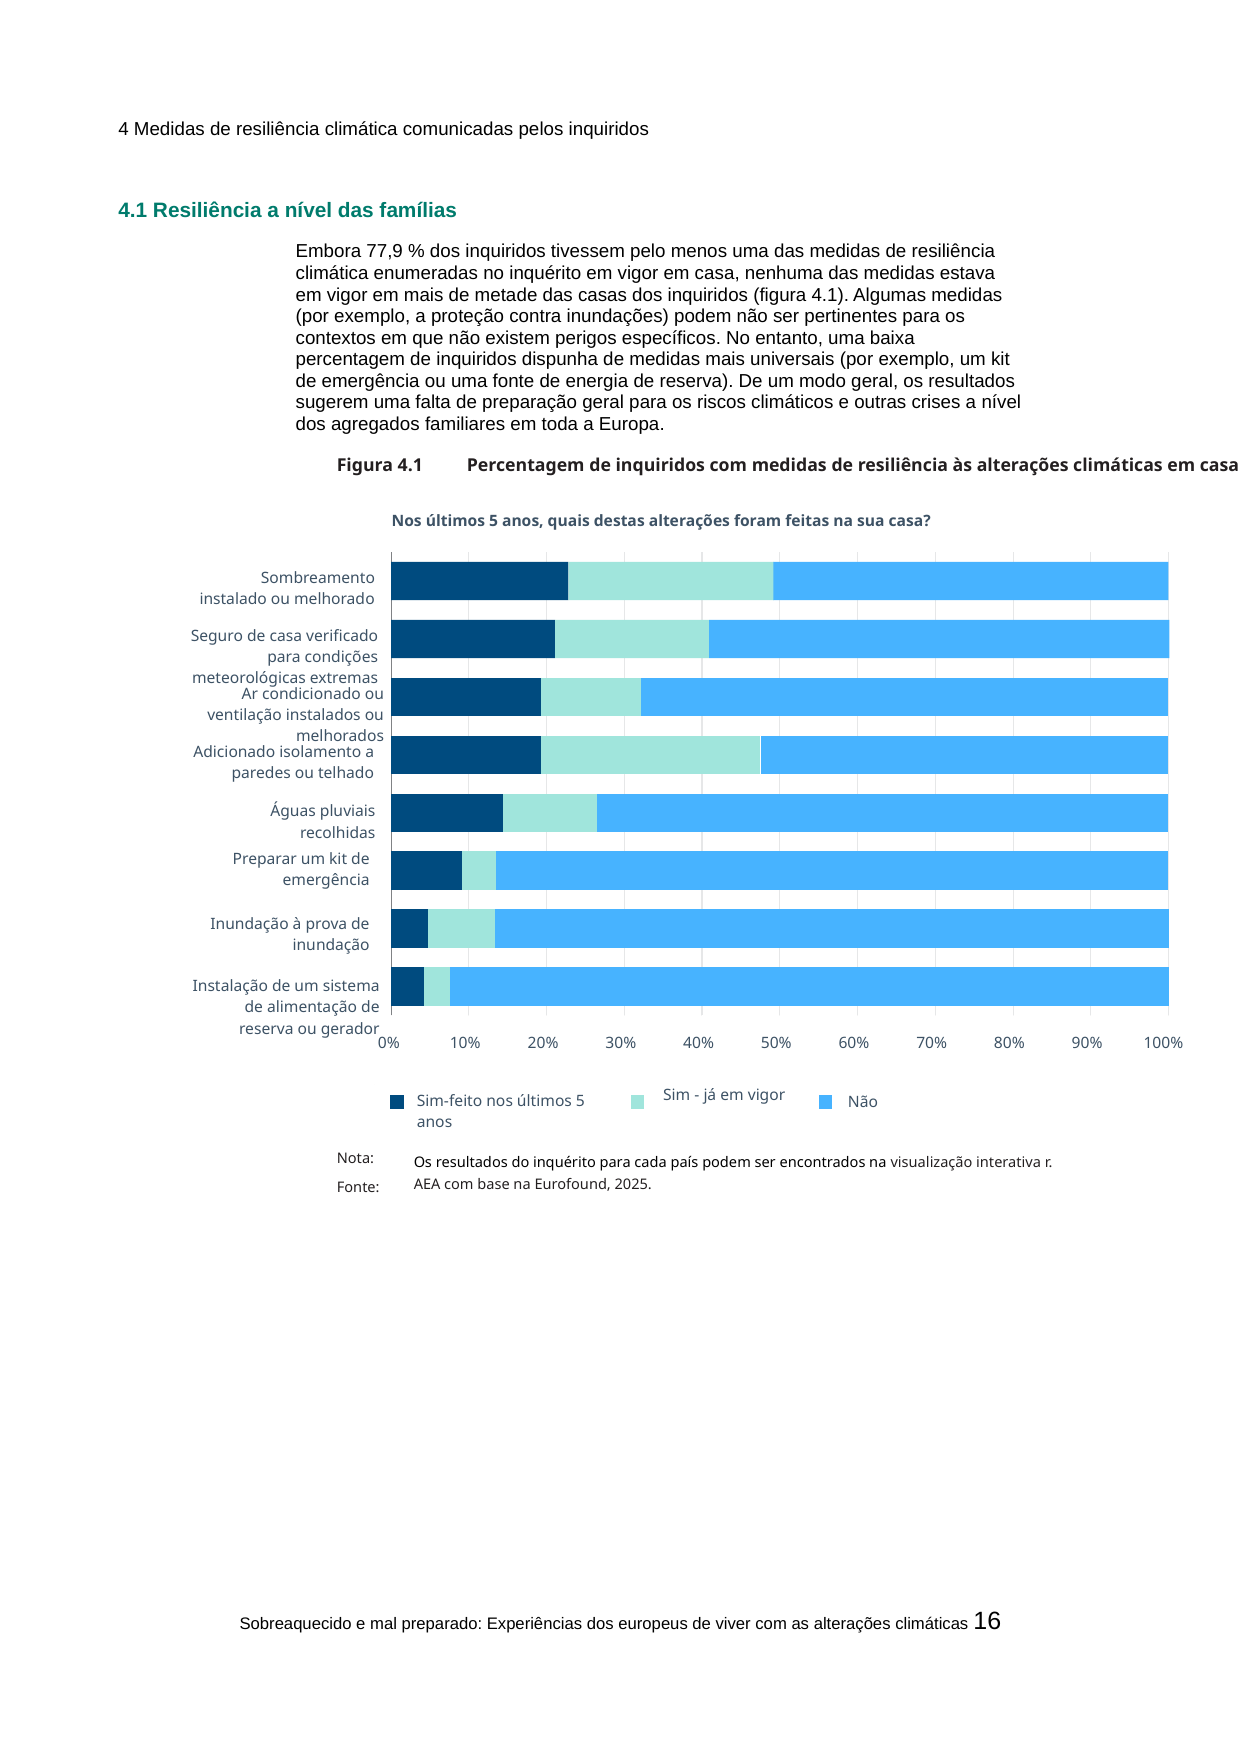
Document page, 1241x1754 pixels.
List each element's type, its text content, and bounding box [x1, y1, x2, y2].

subtitle 4.1 Resiliência a nível das famílias [118, 198, 1122, 222]
text Embora 77,9 % dos inquiridos tivessem pelo menos uma das medidas de resiliência climática enumeradas no inquérito em vigor em casa, nenhuma das medidas estava em vigor em mais de metade das casas dos inquiridos (figura 4.1). Algumas medidas (por exemplo, a proteção contra inundações) podem não ser pertinentes para os contextos em que não existem perigos específicos. No entanto, uma baixa percentagem de inquiridos dispunha de medidas mais universais (por exemplo, um kit de emergência ou uma fonte de energia de reserva). De um modo geral, os resultados sugerem uma falta de preparação geral para os riscos climáticos e outras crises a nível dos agregados familiares em toda a Europa. [295, 240, 1022, 434]
